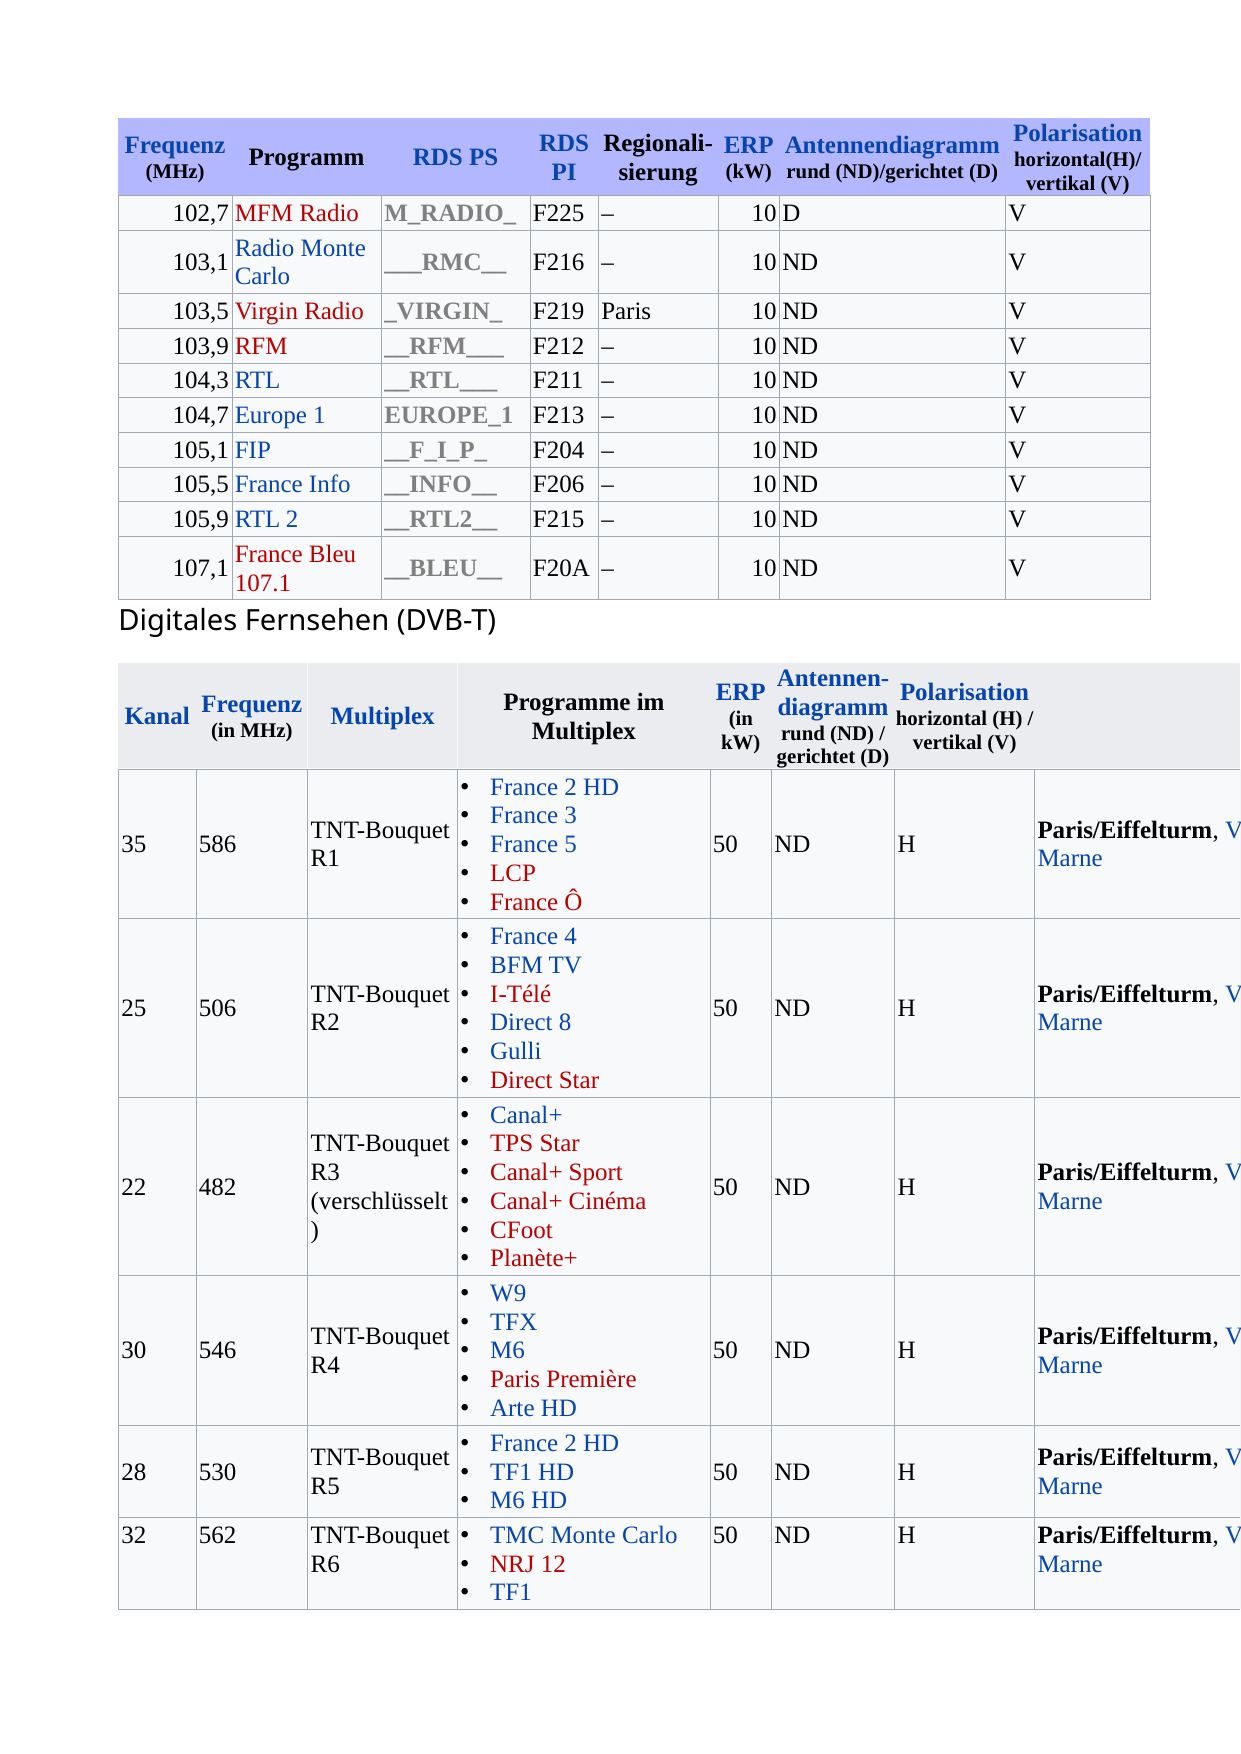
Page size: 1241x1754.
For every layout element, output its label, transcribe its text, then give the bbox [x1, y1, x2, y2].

table_cell 10 [719, 329, 779, 362]
table_cell 10 [719, 502, 779, 536]
table_cell V [1006, 196, 1150, 230]
table_cell ND [780, 502, 1005, 536]
table_cell 50 [711, 1518, 771, 1609]
table_cell – [599, 329, 718, 362]
table_cell Europe 1 [233, 398, 381, 432]
table_cell France 4 BFM TV I-Télé Direct 8 Gulli Direct Star [458, 919, 710, 1097]
table_cell 32 [119, 1518, 196, 1609]
table_cell 103,5 [119, 294, 232, 328]
table_cell RTL 2 [233, 502, 381, 536]
table_cell 10 [719, 196, 779, 230]
table_cell ND [772, 919, 894, 1097]
table_cell FIP [233, 433, 381, 467]
table_cell EUROPE_1 [382, 398, 530, 432]
table_cell ND [772, 1276, 894, 1425]
table_cell France 2 HD France 3 France 5 LCP France Ô [458, 770, 710, 918]
table_cell 50 [711, 1098, 771, 1275]
table_cell 562 [197, 1518, 307, 1609]
table_cell – [599, 398, 718, 432]
table_cell F216 [531, 231, 598, 293]
table_cell – [599, 364, 718, 397]
table_cell H [895, 919, 1034, 1097]
table_cell V [1006, 364, 1150, 397]
table_cell Radio Monte Carlo [233, 231, 381, 293]
table_cell 10 [719, 468, 779, 501]
table_header Frequenz (in MHz) [196, 663, 307, 768]
table_cell 103,1 [119, 231, 232, 293]
table_cell 50 [711, 919, 771, 1097]
table_cell _VIRGIN_ [382, 294, 530, 328]
table_cell 103,9 [119, 329, 232, 362]
table_cell Paris/Eiffelturm, Villebon-sur-Yvette, Sannois, Chennevières-sur-Marne [1035, 1276, 1240, 1425]
table_cell 105,9 [119, 502, 232, 536]
table_cell 506 [197, 919, 307, 1097]
table_cell V [1006, 294, 1150, 328]
table_cell F212 [531, 329, 598, 362]
subtitle Digitales Fernsehen (DVB-T) [118, 600, 1122, 639]
table_cell F215 [531, 502, 598, 536]
table_cell H [895, 1518, 1034, 1609]
table_header Frequenz (MHz) [118, 118, 232, 195]
table_header Regionali- sierung [598, 118, 718, 195]
table_cell ND [772, 1518, 894, 1609]
table_cell ___RMC__ [382, 231, 530, 293]
table_cell – [599, 537, 718, 599]
table_header Multiplex [308, 663, 457, 768]
table_cell – [599, 231, 718, 293]
table_cell ND [780, 433, 1005, 467]
table_cell France 2 HD TF1 HD M6 HD [458, 1426, 710, 1517]
table_cell F204 [531, 433, 598, 467]
table_header Programm [232, 118, 381, 195]
table_cell V [1006, 329, 1150, 362]
table_cell F225 [531, 196, 598, 230]
table_cell Paris [599, 294, 718, 328]
table_cell 28 [119, 1426, 196, 1517]
table_cell 50 [711, 770, 771, 918]
table_cell TNT-Bouquet R2 [308, 919, 457, 1097]
table_cell 10 [719, 537, 779, 599]
table_cell H [895, 1098, 1034, 1275]
table_header Polarisation horizontal (H) / vertikal (V) [894, 663, 1034, 768]
table_cell H [895, 1276, 1034, 1425]
table_cell __RFM___ [382, 329, 530, 362]
table_cell France Info [233, 468, 381, 501]
table_cell – [599, 196, 718, 230]
table_cell Virgin Radio [233, 294, 381, 328]
table_header Programme im Multiplex [458, 663, 710, 768]
table_cell __INFO__ [382, 468, 530, 501]
table_header RDS PI [530, 118, 598, 195]
table_cell __F_I_P_ [382, 433, 530, 467]
table_header RDS PS [381, 118, 530, 195]
table_cell ND [780, 329, 1005, 362]
table_header Antennen- diagramm rund (ND) / gerichtet (D) [771, 663, 894, 768]
table_cell 105,1 [119, 433, 232, 467]
table_cell F213 [531, 398, 598, 432]
table_cell 107,1 [119, 537, 232, 599]
table_header Gleichwellennetz (SFN) [1034, 663, 1240, 768]
table_cell 10 [719, 398, 779, 432]
table_cell 35 [119, 770, 196, 918]
table_cell 530 [197, 1426, 307, 1517]
table_cell TNT-Bouquet R4 [308, 1276, 457, 1425]
table_cell TMC Monte Carlo NRJ 12 TF1 Arte Eurosport (verschlüsselt) LCI (verschlüsselt) TF6 (verschlüsselt) [458, 1518, 710, 1609]
table_cell F206 [531, 468, 598, 501]
table_cell 105,5 [119, 468, 232, 501]
table_header ERP (kW) [718, 118, 779, 195]
table_cell 30 [119, 1276, 196, 1425]
table_cell ND [780, 537, 1005, 599]
table_cell Paris/Eiffelturm, Villebon-sur-Yvette, Sannois, Chennevières-sur-Marne [1035, 770, 1240, 918]
table_cell 482 [197, 1098, 307, 1275]
table_cell 104,7 [119, 398, 232, 432]
table_cell 10 [719, 433, 779, 467]
table_cell 22 [119, 1098, 196, 1275]
table_cell F211 [531, 364, 598, 397]
table_cell V [1006, 398, 1150, 432]
table_cell V [1006, 231, 1150, 293]
table_cell F20A [531, 537, 598, 599]
table_cell TNT-Bouquet R6 [308, 1518, 457, 1609]
table_header Polarisation horizontal(H)/ vertikal (V) [1005, 118, 1150, 195]
table_cell ND [780, 294, 1005, 328]
table_cell ND [780, 364, 1005, 397]
table_cell ND [772, 1098, 894, 1275]
table_cell 102,7 [119, 196, 232, 230]
table_cell 546 [197, 1276, 307, 1425]
table_cell Paris/Eiffelturm, Villebon-sur-Yvette, Sannois, Chennevières-sur-Marne [1035, 1098, 1240, 1275]
table_cell D [780, 196, 1005, 230]
table_cell 50 [711, 1426, 771, 1517]
table_cell ND [780, 398, 1005, 432]
table_cell V [1006, 502, 1150, 536]
table_cell Paris/Eiffelturm, Villebon-sur-Yvette, Sannois, Chennevières-sur-Marne [1035, 1426, 1240, 1517]
table_cell – [599, 433, 718, 467]
table_header ERP (in kW) [710, 663, 771, 768]
table_cell RTL [233, 364, 381, 397]
table_cell TNT-Bouquet R5 [308, 1426, 457, 1517]
table_cell ND [780, 468, 1005, 501]
table_cell MFM Radio [233, 196, 381, 230]
table_cell TNT-Bouquet R1 [308, 770, 457, 918]
table_cell __BLEU__ [382, 537, 530, 599]
table_cell W9 TFX M6 Paris Première Arte HD [458, 1276, 710, 1425]
table_cell __RTL___ [382, 364, 530, 397]
table_cell 104,3 [119, 364, 232, 397]
table_cell H [895, 1426, 1034, 1517]
table_cell V [1006, 433, 1150, 467]
table_cell Paris/Eiffelturm, Villebon-sur-Yvette, Sannois, Chennevières-sur-Marne [1035, 919, 1240, 1097]
table_cell 25 [119, 919, 196, 1097]
table_cell TNT-Bouquet R3 (verschlüsselt) [308, 1098, 457, 1275]
table_cell Canal+ TPS Star Canal+ Sport Canal+ Cinéma CFoot Planète+ [458, 1098, 710, 1275]
table_cell – [599, 468, 718, 501]
table_cell 10 [719, 294, 779, 328]
table_cell – [599, 502, 718, 536]
table_cell V [1006, 537, 1150, 599]
table_header Antennendiagramm rund (ND)/gerichtet (D) [779, 118, 1005, 195]
table_cell Paris/Eiffelturm, Villebon-sur-Yvette, Sannois, Chennevières-sur-Marne [1035, 1518, 1240, 1609]
table_cell H [895, 770, 1034, 918]
table_cell 50 [711, 1276, 771, 1425]
table_cell ND [772, 1426, 894, 1517]
table_cell France Bleu 107.1 [233, 537, 381, 599]
table_cell M_RADIO_ [382, 196, 530, 230]
table_cell 10 [719, 364, 779, 397]
table_cell V [1006, 468, 1150, 501]
table_cell __RTL2__ [382, 502, 530, 536]
table_cell ND [780, 231, 1005, 293]
table_cell F219 [531, 294, 598, 328]
table_cell 10 [719, 231, 779, 293]
table_cell 586 [197, 770, 307, 918]
table_header Kanal [118, 663, 196, 768]
table_cell RFM [233, 329, 381, 362]
table_cell ND [772, 770, 894, 918]
